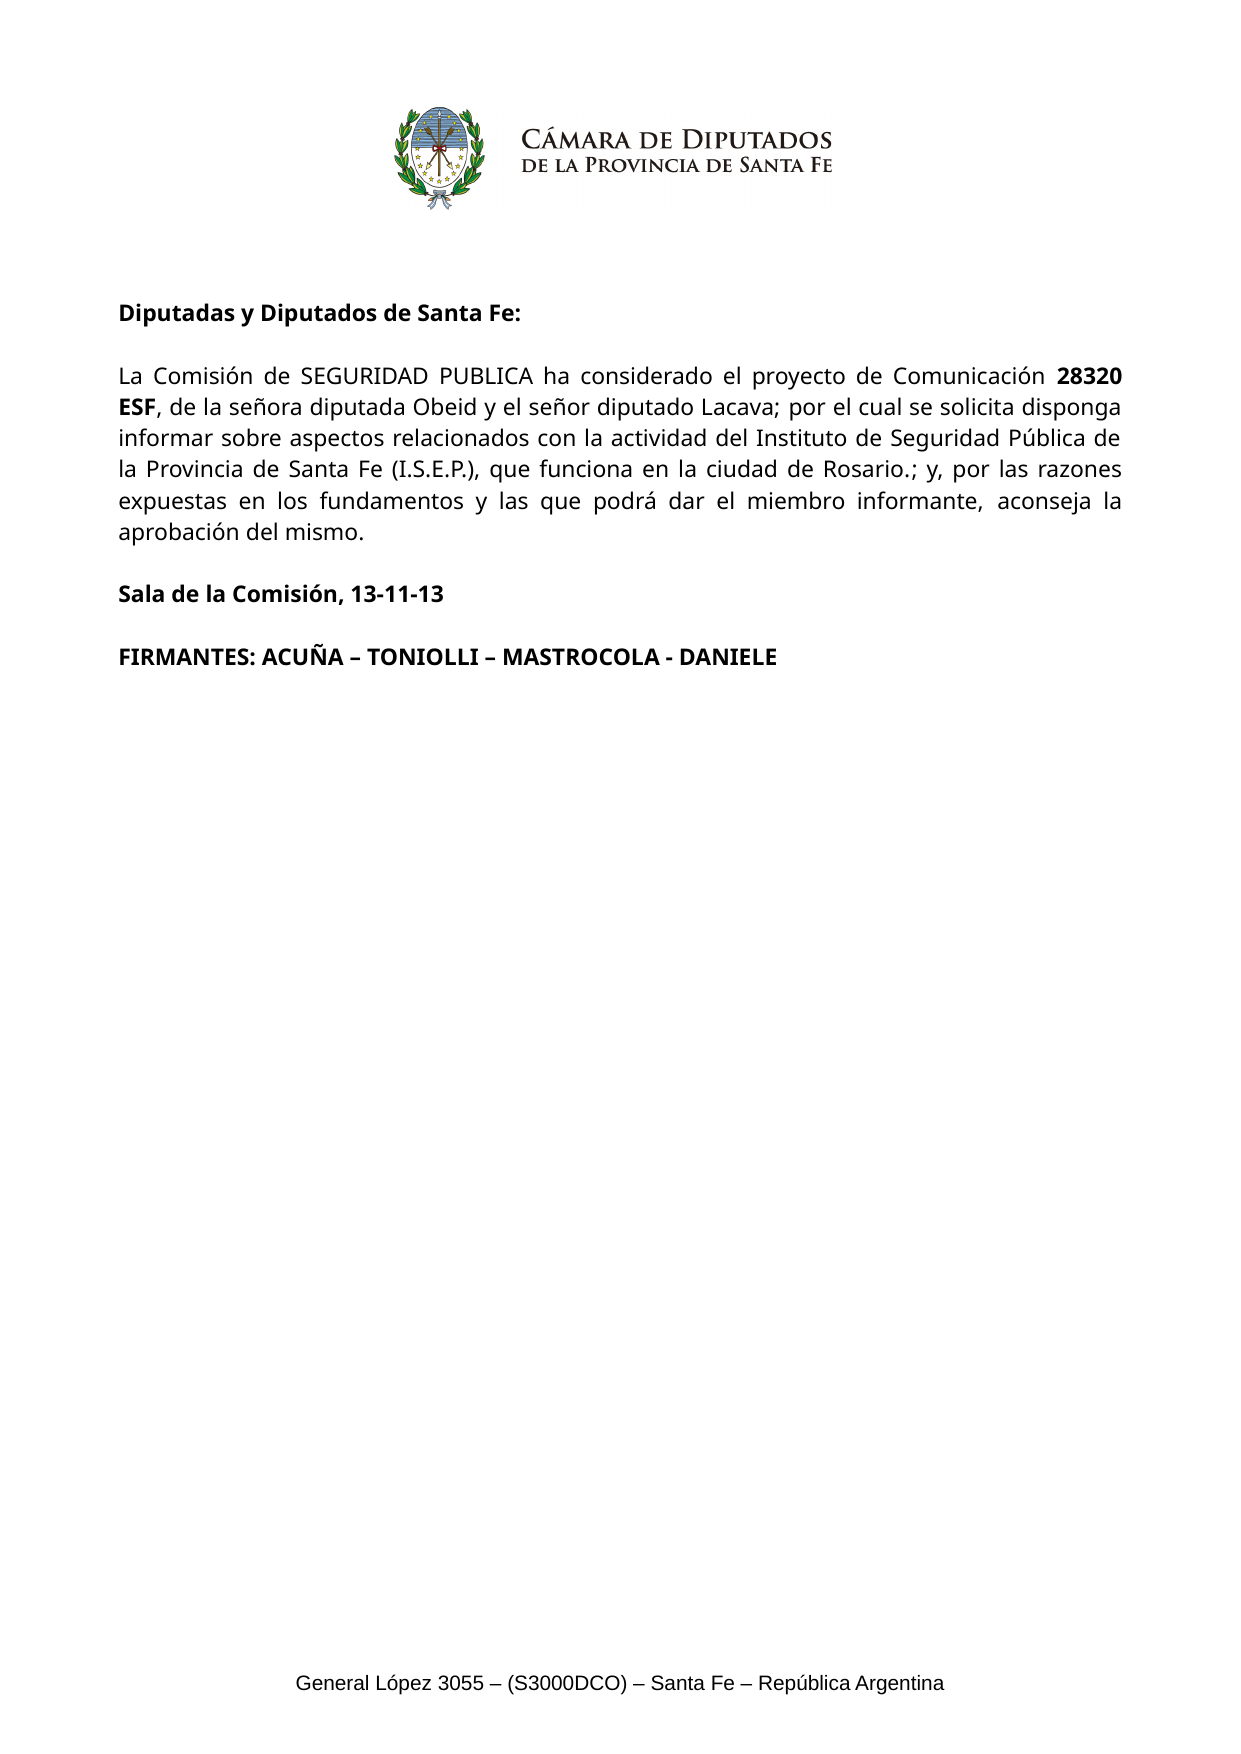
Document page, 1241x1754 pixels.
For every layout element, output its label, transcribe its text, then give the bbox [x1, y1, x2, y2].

text Sala de la Comisión, 13-11-13 [118, 578, 1122, 609]
text Diputadas y Diputados de Santa Fe: [118, 297, 1122, 328]
text La Comisión de SEGURIDAD PUBLICA ha considerado el proyecto de Comunicación 28320 ESF, de la señora diputada Obeid y el señor diputado Lacava; por el cual se solicita disponga informar sobre aspectos relacionados con la actividad del Instituto de Seguridad Pública de la Provincia de Santa Fe (I.S.E.P.), que funciona en la ciudad de Rosario.; y, por las razones expuestas en los fundamentos y las que podrá dar el miembro informante, aconseja la aprobación del mismo. [118, 359, 1122, 547]
text FIRMANTES: ACUÑA – TONIOLLI – MASTROCOLA - DANIELE [118, 641, 1122, 672]
picture [394, 107, 832, 210]
